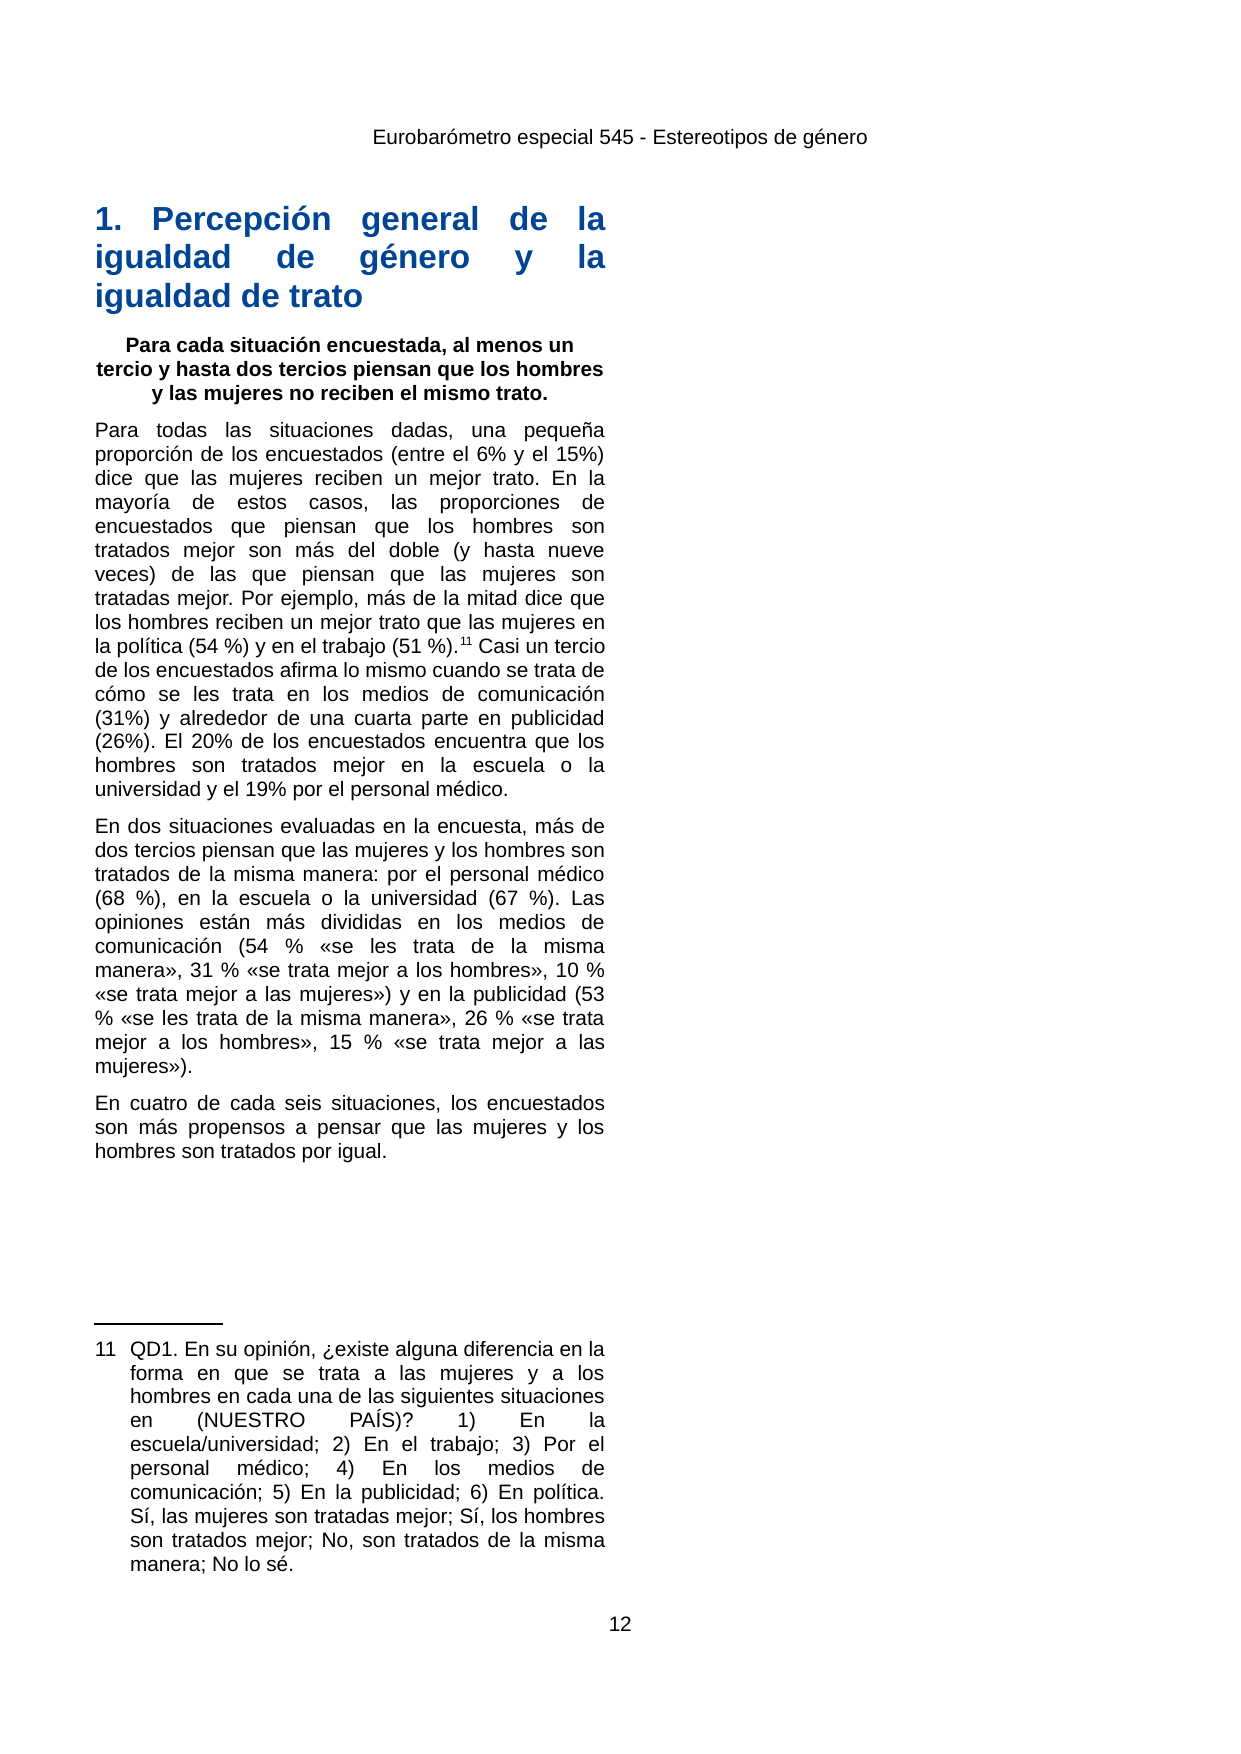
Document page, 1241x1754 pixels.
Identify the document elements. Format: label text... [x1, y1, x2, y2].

subtitle 1. Percepción general de la igualdad de género y la igualdad de trato [94, 199, 605, 314]
text QD1. En su opinión, ¿existe alguna diferencia en la forma en que se trata a las mujeres y a los hombres en cada una de las siguientes situaciones en (NUESTRO PAÍS)? 1) En la escuela/universidad; 2) En el trabajo; 3) Por el personal médico; 4) En los medios de comunicación; 5) En la publicidad; 6) En política. Sí, las mujeres son tratadas mejor; Sí, los hombres son tratados mejor; No, son tratados de la misma manera; No lo sé. [94, 1336, 605, 1576]
text En cuatro de cada seis situaciones, los encuestados son más propensos a pensar que las mujeres y los hombres son tratados por igual. [94, 1091, 605, 1162]
text Para cada situación encuestada, al menos un tercio y hasta dos tercios piensan que los hombres y las mujeres no reciben el mismo trato. [94, 333, 605, 405]
text En dos situaciones evaluadas en la encuesta, más de dos tercios piensan que las mujeres y los hombres son tratados de la misma manera: por el personal médico (68 %), en la escuela o la universidad (67 %). Las opiniones están más divididas en los medios de comunicación (54 % «se les trata de la misma manera», 31 % «se trata mejor a los hombres», 10 % «se trata mejor a las mujeres») y en la publicidad (53 % «se les trata de la misma manera», 26 % «se trata mejor a los hombres», 15 % «se trata mejor a las mujeres»). [94, 814, 605, 1078]
text Para todas las situaciones dadas, una pequeña proporción de los encuestados (entre el 6% y el 15%) dice que las mujeres reciben un mejor trato. En la mayoría de estos casos, las proporciones de encuestados que piensan que los hombres son tratados mejor son más del doble (y hasta nueve veces) de las que piensan que las mujeres son tratadas mejor. Por ejemplo, más de la mitad dice que los hombres reciben un mejor trato que las mujeres en la política (54 %) y en el trabajo (51 %). Casi un tercio de los encuestados afirma lo mismo cuando se trata de cómo se les trata en los medios de comunicación (31%) y alrededor de una cuarta parte en publicidad (26%). El 20% de los encuestados encuentra que los hombres son tratados mejor en la escuela o la universidad y el 19% por el personal médico. [94, 418, 605, 801]
